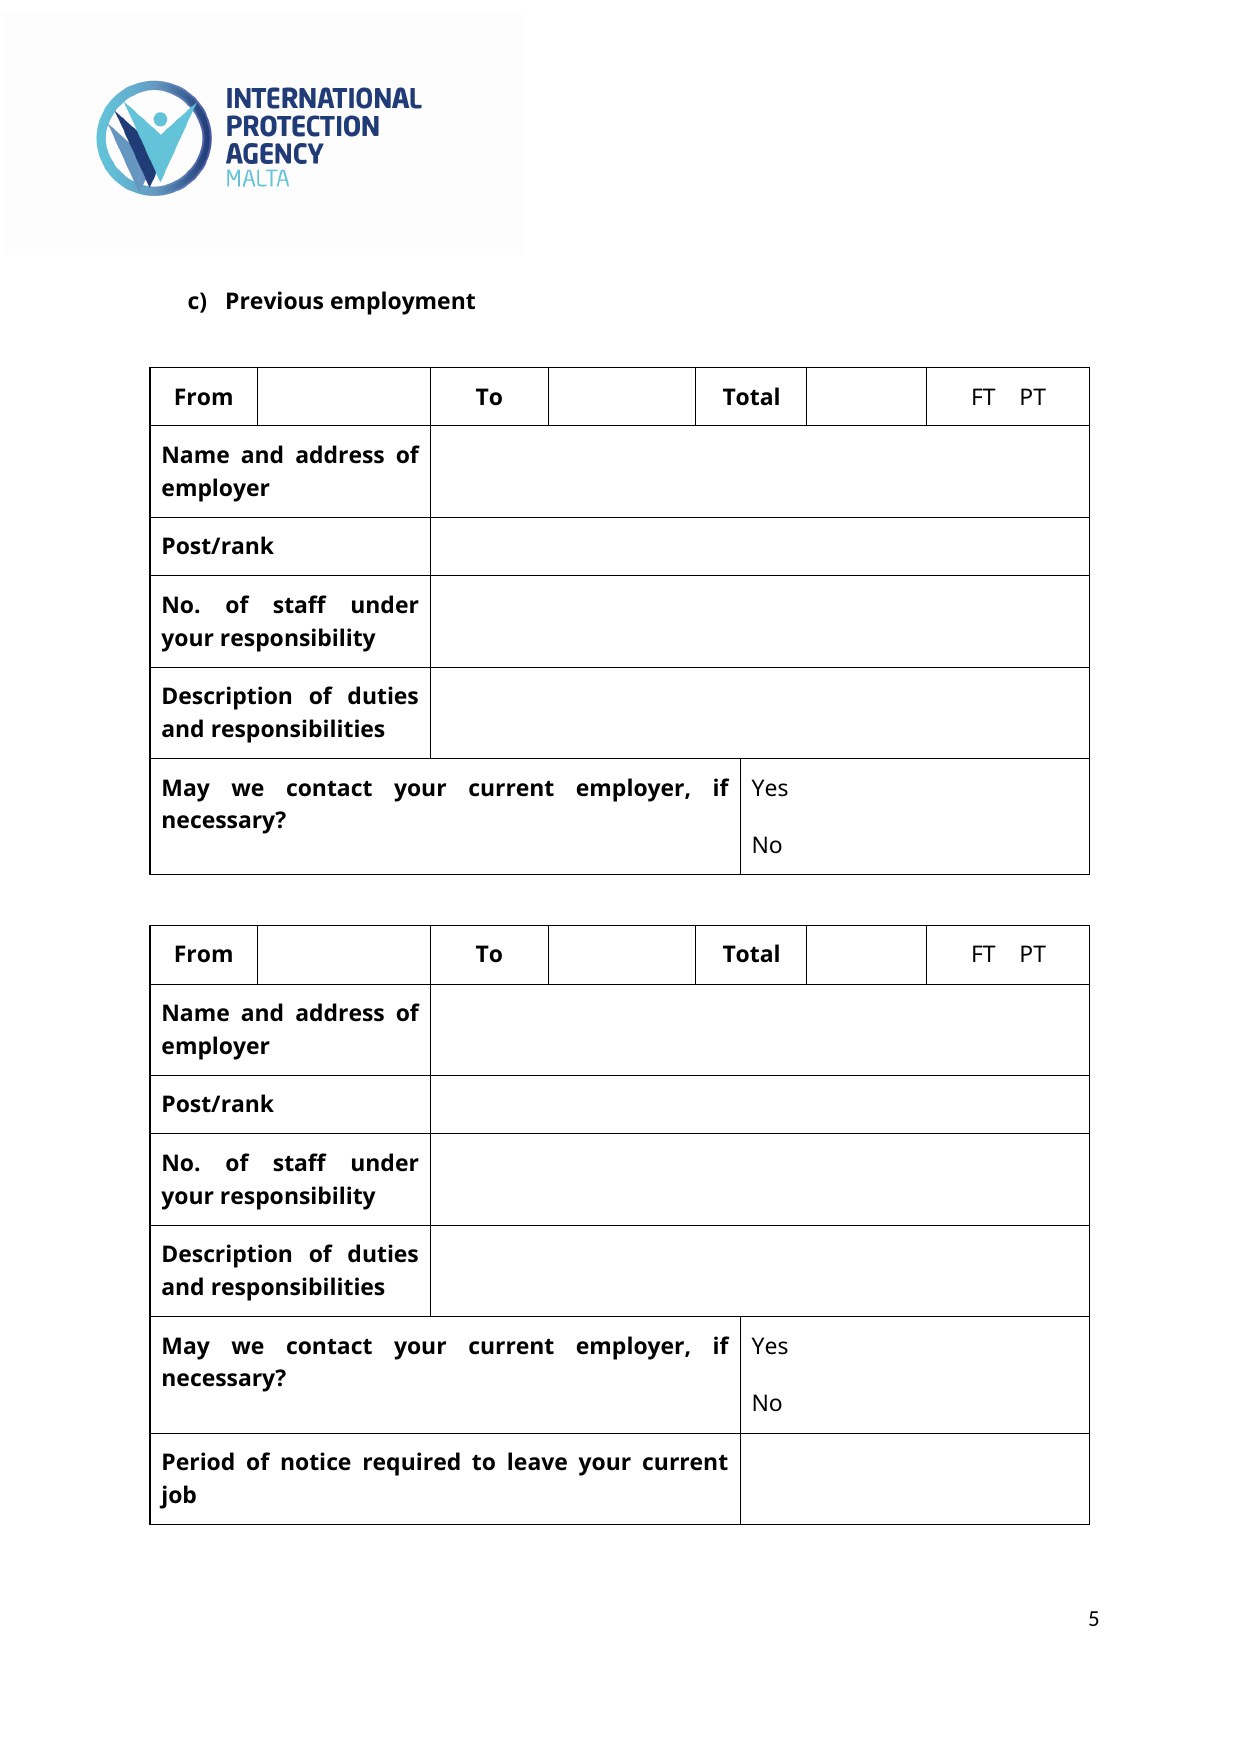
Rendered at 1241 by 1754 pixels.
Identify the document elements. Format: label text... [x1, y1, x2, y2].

table_header From [151, 926, 257, 983]
table_cell [431, 576, 1089, 667]
table_cell [431, 1076, 1089, 1133]
list Previous employment [187, 284, 1090, 316]
table_cell Yes No [741, 1317, 1089, 1432]
table_header [807, 368, 926, 425]
table_header [549, 368, 695, 425]
table_cell May we contact your current employer, if necessary? [151, 1317, 740, 1432]
table_header From [151, 368, 257, 425]
table_cell Description of duties and responsibilities [151, 668, 430, 758]
table_header [258, 368, 430, 425]
table_cell [741, 1434, 1089, 1524]
table_cell Description of duties and responsibilities [151, 1226, 430, 1316]
table_cell [431, 426, 1089, 517]
table_cell [431, 1226, 1089, 1316]
table_header [258, 926, 430, 983]
table_header To [431, 926, 548, 983]
table_cell [431, 985, 1089, 1075]
table_header [807, 926, 926, 983]
table_cell No. of staff under your responsibility [151, 576, 430, 667]
table_cell [431, 668, 1089, 758]
table_cell Name and address of employer [151, 426, 430, 517]
table_header FT PT [927, 926, 1089, 983]
table_cell Period of notice required to leave your current job [151, 1434, 740, 1524]
table_header To [431, 368, 548, 425]
table_header [549, 926, 695, 983]
table_header Total [696, 926, 806, 983]
table_cell Post/rank [151, 518, 430, 575]
table_cell May we contact your current employer, if necessary? [151, 759, 740, 874]
table_cell Yes No [741, 759, 1089, 874]
table_header Total [696, 368, 806, 425]
table_cell [431, 1134, 1089, 1225]
table_cell Post/rank [151, 1076, 430, 1133]
table_cell [431, 518, 1089, 575]
table_cell Name and address of employer [151, 985, 430, 1075]
table_header FT PT [927, 368, 1089, 425]
table_cell No. of staff under your responsibility [151, 1134, 430, 1225]
